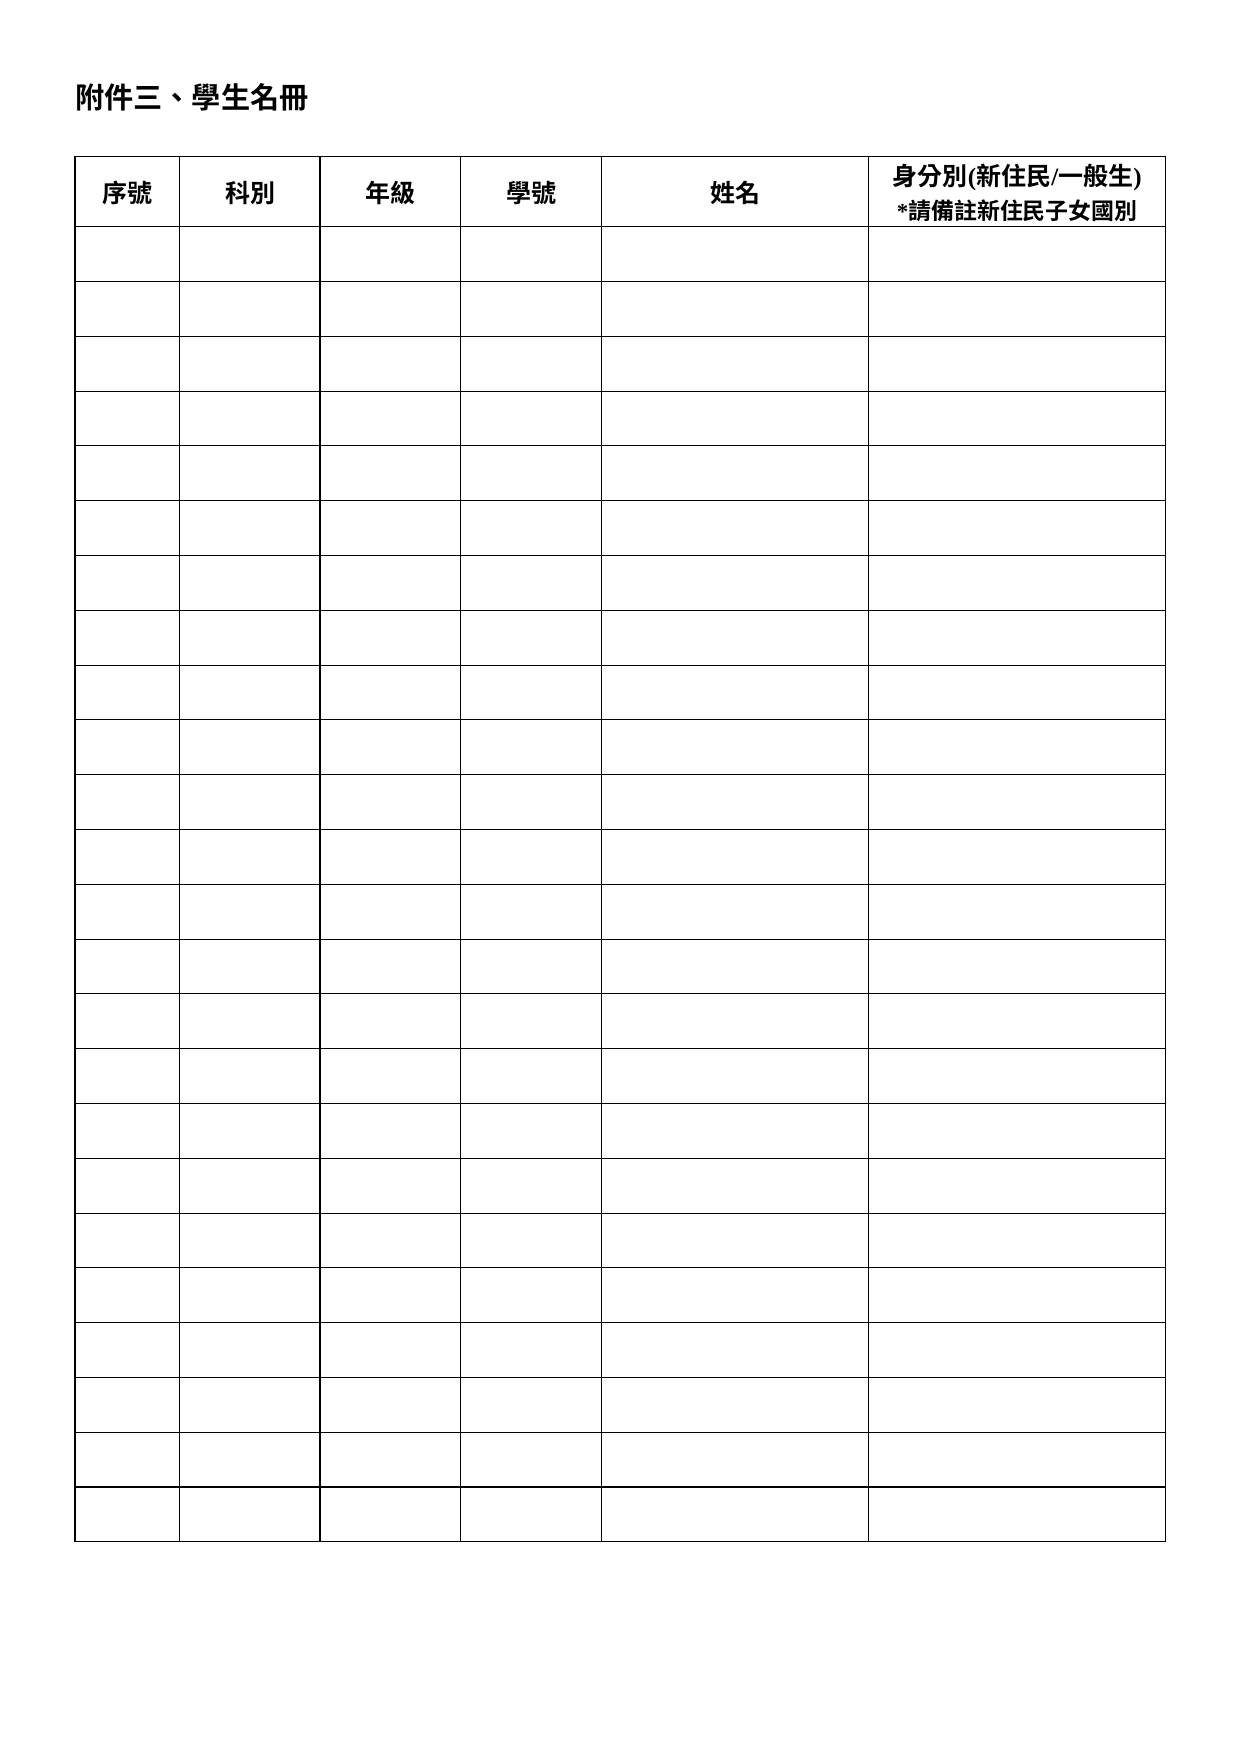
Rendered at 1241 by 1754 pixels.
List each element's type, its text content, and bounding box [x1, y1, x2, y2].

table_cell [869, 1378, 1165, 1432]
table_cell [321, 775, 460, 829]
table_cell [321, 501, 460, 555]
table_cell [180, 392, 319, 445]
table_cell [461, 1214, 601, 1267]
table_cell [76, 720, 179, 774]
table_cell [461, 611, 601, 664]
table_cell [602, 994, 868, 1048]
table_cell [461, 1268, 601, 1322]
table_cell [321, 1323, 460, 1377]
table_cell [602, 337, 868, 391]
table_cell [321, 392, 460, 445]
table_cell [321, 227, 460, 281]
table_cell [602, 830, 868, 884]
table_cell [180, 1268, 319, 1322]
table_cell [180, 1049, 319, 1103]
table_cell [76, 885, 179, 938]
table_cell [180, 885, 319, 938]
table_cell [76, 666, 179, 719]
table_cell [461, 1104, 601, 1158]
table_cell [602, 282, 868, 336]
table_cell [869, 337, 1165, 391]
table_cell [602, 885, 868, 938]
table_cell [869, 666, 1165, 719]
table_cell [869, 556, 1165, 610]
table_cell [461, 337, 601, 391]
table_cell [869, 1488, 1165, 1541]
table_cell [180, 337, 319, 391]
table_cell [180, 227, 319, 281]
table_cell [461, 446, 601, 500]
table_cell [461, 994, 601, 1048]
table_cell [869, 1214, 1165, 1267]
table_cell [76, 446, 179, 500]
table_cell [461, 830, 601, 884]
table_cell [869, 446, 1165, 500]
table_header 科別 [180, 157, 319, 226]
table_cell [869, 775, 1165, 829]
table_cell [321, 556, 460, 610]
table_cell [76, 1323, 179, 1377]
table_cell [869, 1159, 1165, 1212]
table_cell [321, 830, 460, 884]
table_cell [76, 392, 179, 445]
table_cell [76, 501, 179, 555]
table_cell [180, 282, 319, 336]
table_cell [461, 227, 601, 281]
table_cell [76, 227, 179, 281]
table_cell [180, 1323, 319, 1377]
table_cell [76, 1049, 179, 1103]
table_cell [321, 1268, 460, 1322]
table_cell [76, 1433, 179, 1486]
table_cell [602, 1104, 868, 1158]
table_cell [869, 1433, 1165, 1486]
text 附件三、學生名冊 [75, 75, 1165, 117]
table_cell [461, 666, 601, 719]
table_cell [869, 830, 1165, 884]
table_header 身分別(新住民/一般生) *請備註新住民子女國別 [869, 157, 1165, 226]
table_cell [76, 1159, 179, 1212]
table_cell [76, 282, 179, 336]
table_header 序號 [76, 157, 179, 226]
table_cell [76, 830, 179, 884]
table_cell [321, 666, 460, 719]
table_cell [602, 392, 868, 445]
table_cell [321, 720, 460, 774]
table_cell [76, 1488, 179, 1541]
table_cell [602, 1049, 868, 1103]
table_cell [869, 392, 1165, 445]
table_cell [321, 1104, 460, 1158]
table_cell [602, 1488, 868, 1541]
table_cell [869, 227, 1165, 281]
table_cell [321, 940, 460, 993]
table_cell [869, 720, 1165, 774]
table_cell [869, 1049, 1165, 1103]
table_cell [461, 282, 601, 336]
table_cell [180, 775, 319, 829]
table_cell [602, 446, 868, 500]
table_cell [602, 556, 868, 610]
table_header 姓名 [602, 157, 868, 226]
table_cell [461, 1488, 601, 1541]
table_cell [321, 1159, 460, 1212]
table_cell [76, 1268, 179, 1322]
table_cell [869, 282, 1165, 336]
table_cell [602, 1214, 868, 1267]
table_cell [76, 556, 179, 610]
table_cell [76, 1104, 179, 1158]
table_cell [461, 885, 601, 938]
table_cell [76, 611, 179, 664]
table_cell [180, 556, 319, 610]
table_cell [180, 1104, 319, 1158]
table_cell [869, 1104, 1165, 1158]
table_cell [321, 1433, 460, 1486]
table_cell [869, 940, 1165, 993]
table_cell [180, 720, 319, 774]
table_cell [76, 337, 179, 391]
table_cell [602, 666, 868, 719]
table_cell [180, 1488, 319, 1541]
table_cell [461, 1433, 601, 1486]
table_cell [461, 1378, 601, 1432]
table_cell [461, 501, 601, 555]
table_cell [602, 775, 868, 829]
table_cell [321, 1214, 460, 1267]
table_cell [602, 1378, 868, 1432]
table_cell [602, 1268, 868, 1322]
table_cell [869, 1323, 1165, 1377]
table_cell [869, 885, 1165, 938]
table_cell [321, 1488, 460, 1541]
table_header 學號 [461, 157, 601, 226]
table_cell [321, 446, 460, 500]
table_cell [869, 1268, 1165, 1322]
table_cell [321, 1049, 460, 1103]
table_cell [461, 392, 601, 445]
table_cell [180, 940, 319, 993]
table_cell [180, 994, 319, 1048]
table_cell [180, 666, 319, 719]
table_cell [321, 282, 460, 336]
table_cell [180, 611, 319, 664]
table_cell [602, 1433, 868, 1486]
table_cell [461, 775, 601, 829]
table_header 年級 [321, 157, 460, 226]
table_cell [461, 720, 601, 774]
table_cell [321, 885, 460, 938]
table_cell [461, 1323, 601, 1377]
table_cell [461, 940, 601, 993]
table_cell [321, 337, 460, 391]
table_cell [461, 1049, 601, 1103]
table_cell [461, 556, 601, 610]
table_cell [602, 611, 868, 664]
table_cell [602, 940, 868, 993]
table_cell [180, 1433, 319, 1486]
table_cell [76, 1214, 179, 1267]
table_cell [602, 227, 868, 281]
table_cell [869, 501, 1165, 555]
table_cell [321, 994, 460, 1048]
table_cell [76, 775, 179, 829]
table_cell [180, 1159, 319, 1212]
table_cell [180, 1378, 319, 1432]
table_cell [76, 940, 179, 993]
table_cell [602, 720, 868, 774]
table_cell [602, 501, 868, 555]
table_cell [869, 994, 1165, 1048]
table_cell [180, 830, 319, 884]
table_cell [461, 1159, 601, 1212]
table_cell [602, 1159, 868, 1212]
table_cell [602, 1323, 868, 1377]
table_cell [76, 994, 179, 1048]
table_cell [180, 446, 319, 500]
table_cell [180, 501, 319, 555]
table_cell [180, 1214, 319, 1267]
table_cell [321, 611, 460, 664]
table_cell [869, 611, 1165, 664]
table_cell [76, 1378, 179, 1432]
table_cell [321, 1378, 460, 1432]
